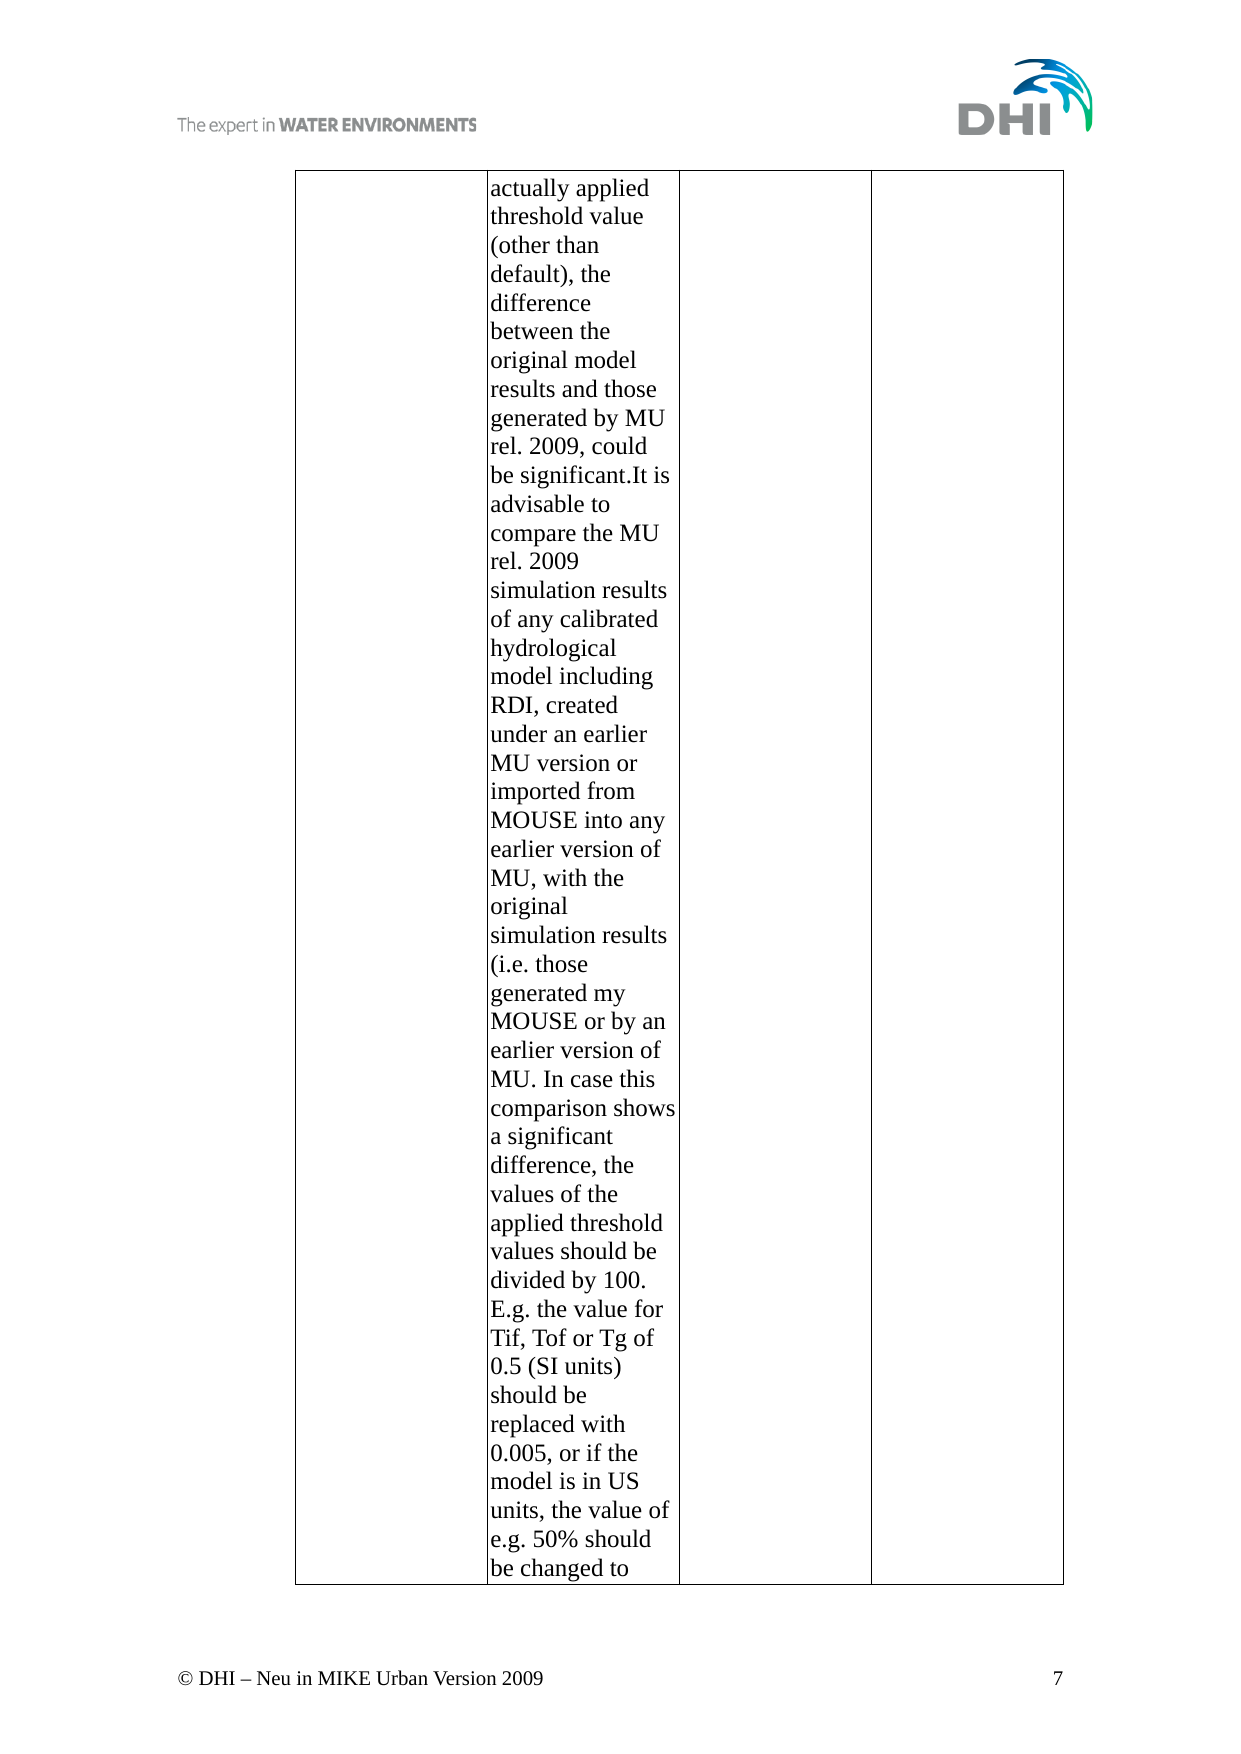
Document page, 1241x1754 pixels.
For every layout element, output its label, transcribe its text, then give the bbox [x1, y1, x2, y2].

table_cell [680, 171, 871, 1584]
table_cell [872, 171, 1063, 1584]
table_cell actually applied threshold value (other than default), the difference between the original model results and those generated by MU rel. 2009, could be significant.It is advisable to compare the MU rel. 2009 simulation results of any calibrated hydrological model including RDI, created under an earlier MU version or imported from MOUSE into any earlier version of MU, with the original simulation results (i.e. those generated my MOUSE or by an earlier version of MU. In case this comparison shows a significant difference, the values of the applied threshold values should be divided by 100. E.g. the value for Tif, Tof or Tg of 0.5 (SI units) should be replaced with 0.005, or if the model is in US units, the value of e.g. 50% should be changed to [488, 171, 679, 1584]
picture [958, 59, 1093, 135]
picture [177, 117, 477, 135]
table_cell [296, 171, 487, 1584]
